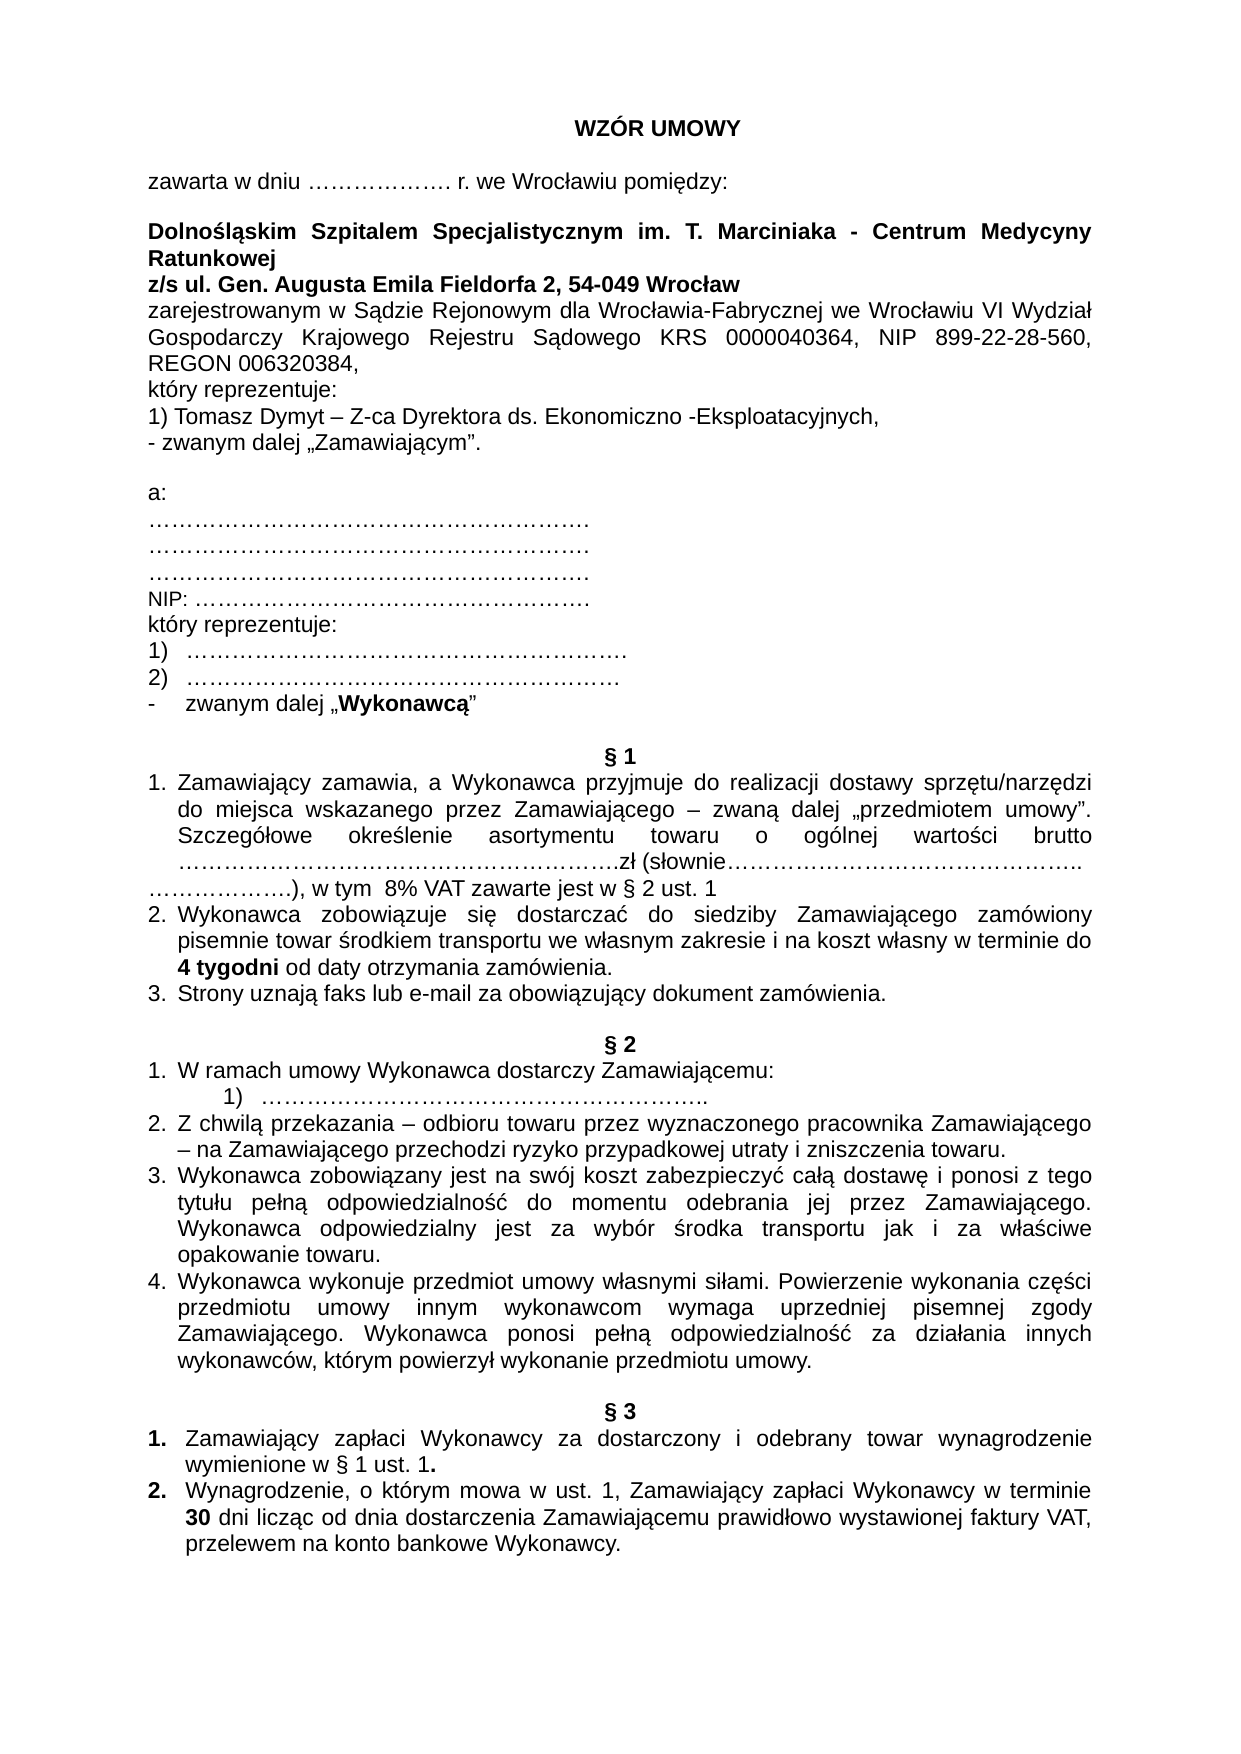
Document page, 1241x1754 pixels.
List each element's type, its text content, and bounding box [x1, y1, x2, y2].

list ………………………………………………… [148, 664, 1092, 690]
list W ramach umowy Wykonawca dostarczy Zamawiającemu: [148, 1057, 1092, 1083]
list Z chwilą przekazania – odbioru towaru przez wyznaczonego pracownika Zamawiającego – na Zamawiającego przechodzi ryzyko przypadkowej utraty i zniszczenia towaru. [148, 1109, 1092, 1162]
subtitle WZÓR UMOWY [223, 115, 1092, 141]
text który reprezentuje: [148, 376, 1092, 403]
list Wykonawca zobowiązany jest na swój koszt zabezpieczyć całą dostawę i ponosi z tego tytułu pełną odpowiedzialność do momentu odebrania jej przez Zamawiającego. Wykonawca odpowiedzialny jest za wybór środka transportu jak i za właściwe opakowanie towaru. [148, 1162, 1092, 1268]
text § 1 [148, 743, 1092, 769]
text a: …………………………………………………. …………………………………………………. …………………………………………………. [148, 479, 1092, 585]
text który reprezentuje: [148, 611, 1092, 637]
list Wykonawca wykonuje przedmiot umowy własnymi siłami. Powierzenie wykonania części przedmiotu umowy innym wykonawcom wymaga uprzedniej pisemnej zgody Zamawiającego. Wykonawca ponosi pełną odpowiedzialność za działania innych wykonawców, którym powierzył wykonanie przedmiotu umowy. [148, 1268, 1092, 1373]
text Dolnośląskim Szpitalem Specjalistycznym im. T. Marciniaka - Centrum Medycyny Ratunkowej [148, 218, 1092, 271]
text § 2 [148, 1031, 1092, 1057]
text zawarta w dniu ………………. r. we Wrocławiu pomiędzy: [148, 168, 1092, 194]
text - zwanym dalej „Wykonawcą” [148, 690, 1092, 717]
list …………………………………………………. [148, 637, 1092, 664]
list Wykonawca zobowiązuje się dostarczać do siedziby Zamawiającego zamówiony pisemnie towar środkiem transportu we własnym zakresie i na koszt własny w terminie do 4 tygodni od daty otrzymania zamówienia. [148, 901, 1092, 980]
text § 3 [148, 1398, 1092, 1424]
list Zamawiający zapłaci Wykonawcy za dostarczony i odebrany towar wynagrodzenie wymienione w § 1 ust. 1. [148, 1424, 1092, 1477]
list Zamawiający zamawia, a Wykonawca przyjmuje do realizacji dostawy sprzętu/narzędzi do miejsca wskazanego przez Zamawiającego – zwaną dalej „przedmiotem umowy”. Szczegółowe określenie asortymentu towaru o ogólnej wartości brutto ………………………………………………….zł (słownie……………………………………….. [148, 769, 1092, 875]
text NIP: ……………………………………………. [148, 585, 1092, 611]
list Wynagrodzenie, o którym mowa w ust. 1, Zamawiający zapłaci Wykonawcy w terminie 30 dni licząc od dnia dostarczenia Zamawiającemu prawidłowo wystawionej faktury VAT, przelewem na konto bankowe Wykonawcy. [148, 1477, 1092, 1556]
text ……………….), w tym 8% VAT zawarte jest w § 2 ust. 1 [148, 875, 1092, 901]
text z/s ul. Gen. Augusta Emila Fieldorfa 2, 54-049 Wrocław [148, 271, 1092, 297]
list Strony uznają faks lub e-mail za obowiązujący dokument zamówienia. [148, 980, 1092, 1006]
list ………………………………………………….. [223, 1083, 1092, 1109]
text 1) Tomasz Dymyt – Z-ca Dyrektora ds. Ekonomiczno -Eksploatacyjnych, [148, 403, 1092, 429]
text - zwanym dalej „Zamawiającym”. [148, 429, 1092, 455]
text zarejestrowanym w Sądzie Rejonowym dla Wrocławia-Fabrycznej we Wrocławiu VI Wydział Gospodarczy Krajowego Rejestru Sądowego KRS 0000040364, NIP 899-22-28-560, REGON 006320384, [148, 297, 1092, 376]
